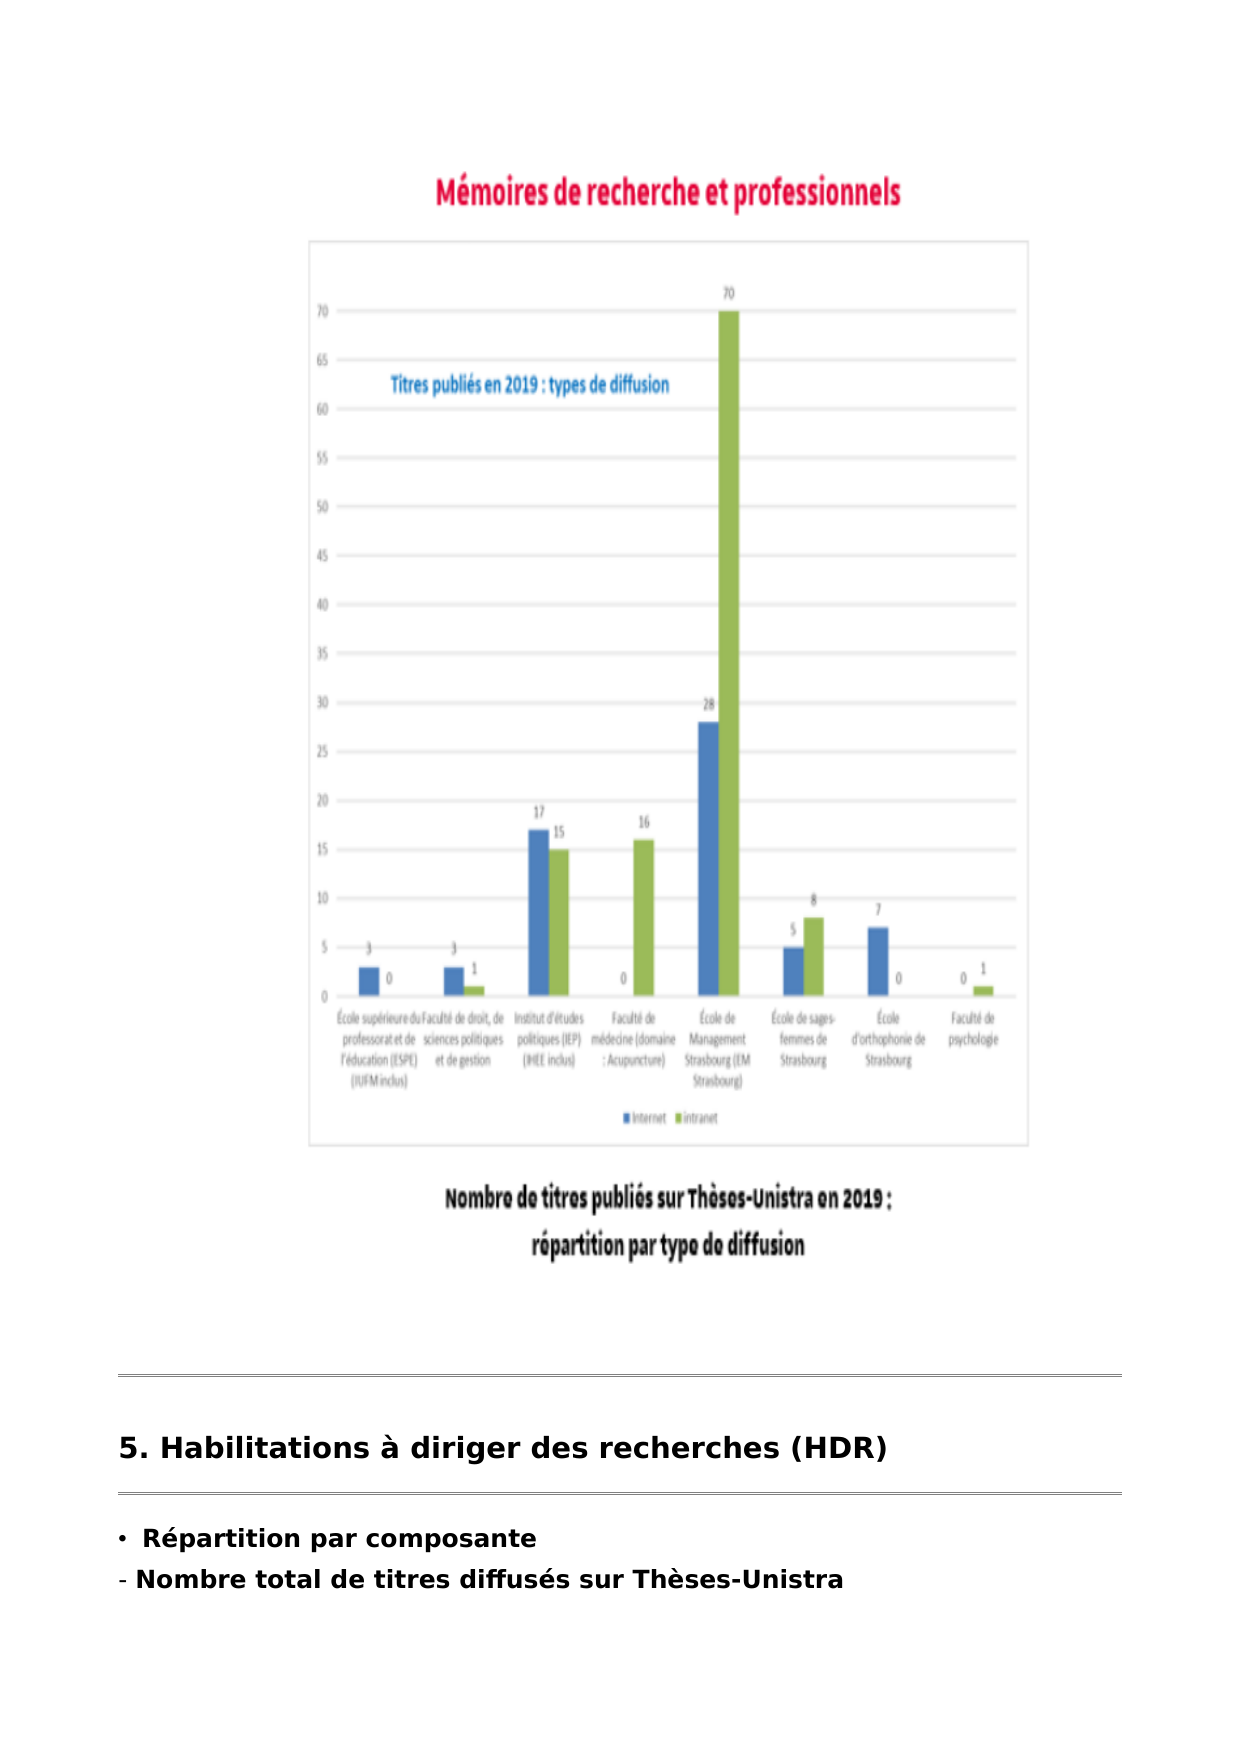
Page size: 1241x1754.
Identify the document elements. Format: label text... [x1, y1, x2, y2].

subtitle 5. Habilitations à diriger des recherches (HDR) [118, 1431, 1122, 1465]
text - Nombre total de titres diffusés sur Thèses-Unistra [118, 1566, 1122, 1595]
picture [0, 118, 1241, 1289]
list Répartition par composante [118, 1524, 1122, 1553]
